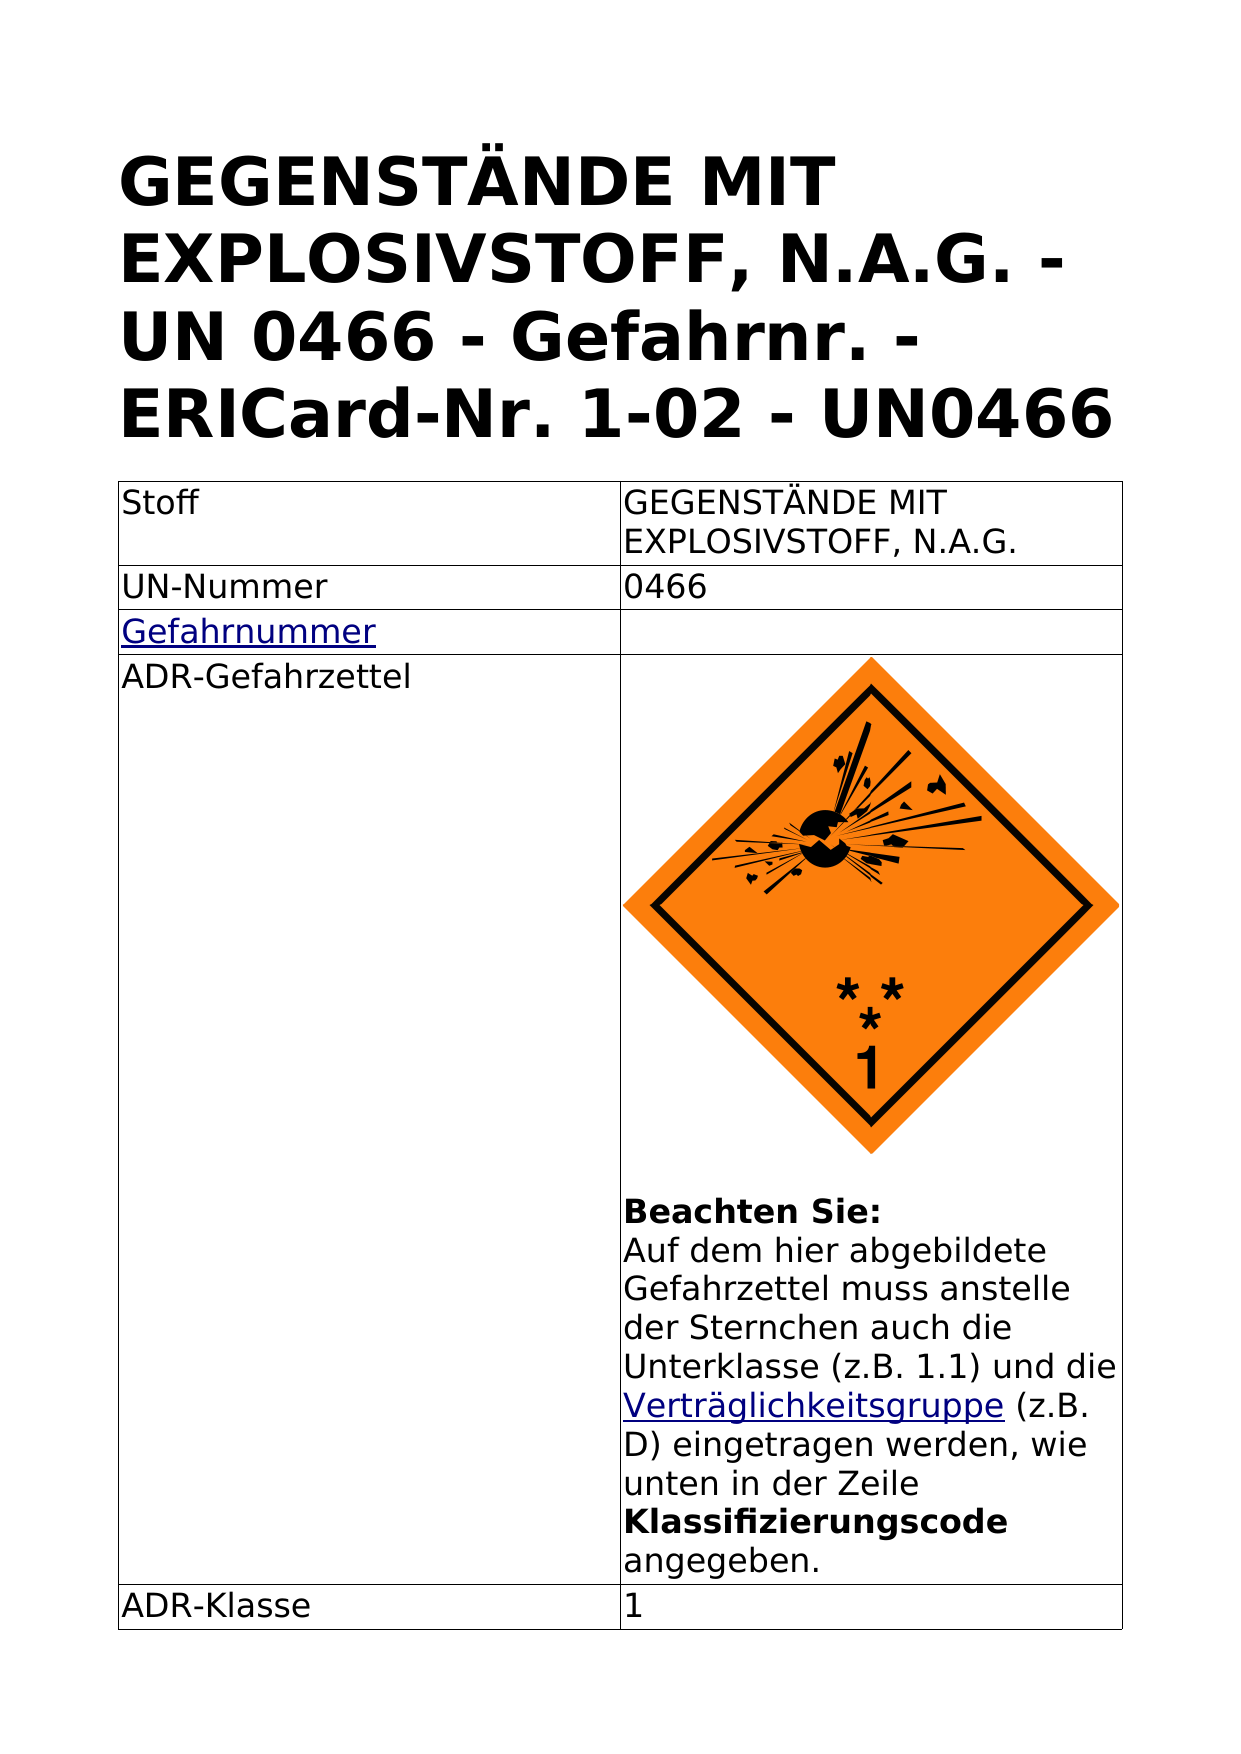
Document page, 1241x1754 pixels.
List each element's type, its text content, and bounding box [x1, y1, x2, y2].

table_cell UN-Nummer [119, 566, 620, 609]
picture [622, 657, 1120, 1154]
table_cell ADR-Klasse [119, 1585, 620, 1628]
table_cell Gefahrnummer [119, 610, 620, 654]
table_cell Beachten Sie: Auf dem hier abgebildete Gefahrzettel muss anstelle der Sternchen auch die Unterklasse (z.B. 1.1) und die Verträglichkeitsgruppe (z.B. D) eingetragen werden, wie unten in der Zeile Klassifizierungscode angegeben. [621, 655, 1122, 1584]
table_cell [621, 610, 1122, 654]
table_header GEGENSTÄNDE MIT EXPLOSIVSTOFF, N.A.G. [621, 482, 1122, 564]
table_cell 0466 [621, 566, 1122, 609]
subtitle GEGENSTÄNDE MIT EXPLOSIVSTOFF, N.A.G. - UN 0466 - Gefahrnr. - ERICard-Nr. 1-02 - UN0466 [118, 143, 1122, 453]
table_cell ADR-Gefahrzettel [119, 655, 620, 1584]
table_header Stoff [119, 482, 620, 564]
table_cell 1 [621, 1585, 1122, 1628]
